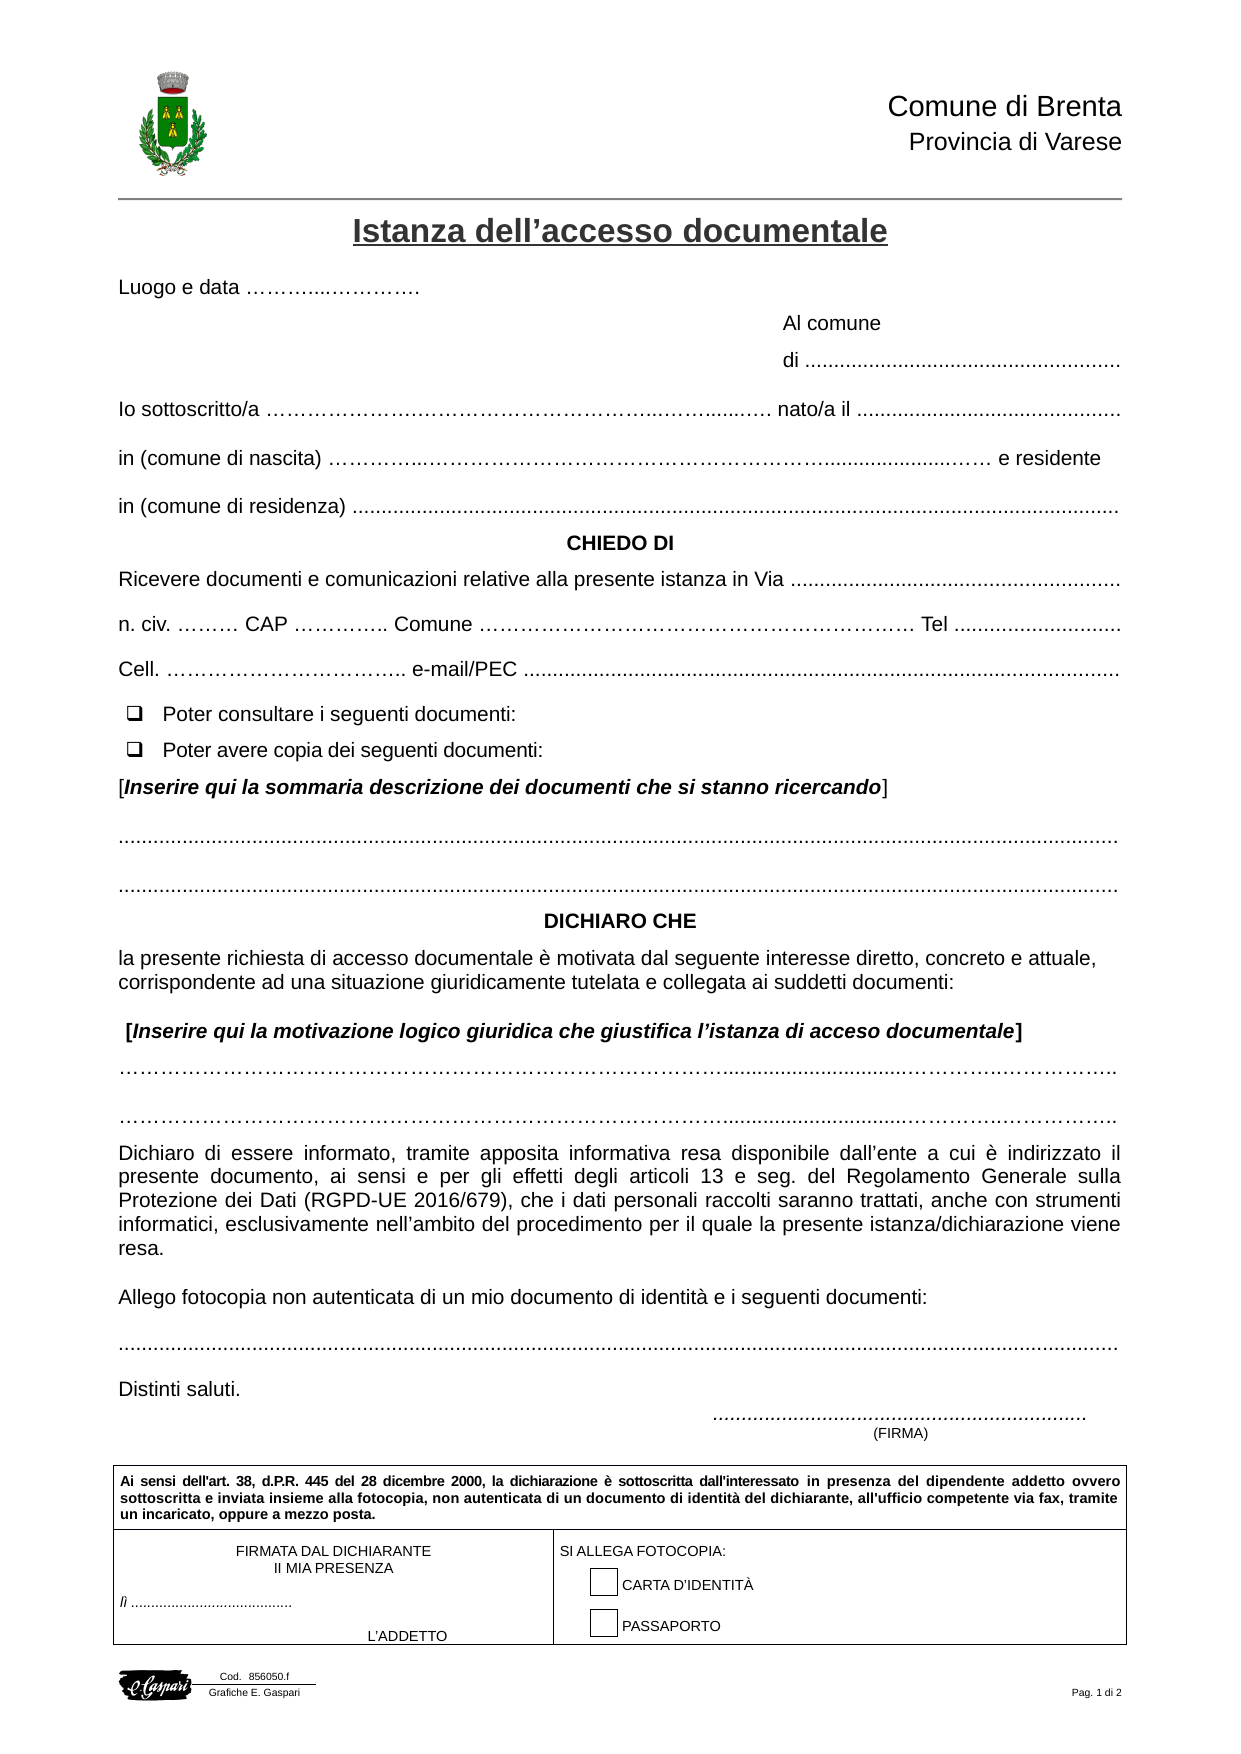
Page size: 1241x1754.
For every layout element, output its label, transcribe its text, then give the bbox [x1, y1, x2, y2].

text Ricevere documenti e comunicazioni relative alla presente istanza in Via [118, 567, 1122, 591]
table_cell SI ALLEGA FOTOCOPIA: CARTA D’IDENTITÀ PASSAPORTO [554, 1530, 1126, 1644]
list Poter consultare i seguenti documenti: [125, 702, 1122, 726]
picture [122, 58, 224, 189]
text in (comune di residenza) [118, 494, 1122, 518]
picture [118, 1669, 192, 1701]
text di [783, 347, 1122, 371]
text [Inserire qui la motivazione logico giuridica che giustifica l’istanza di acceso documentale] [125, 1018, 1122, 1042]
text CHIEDO DI [118, 531, 1122, 555]
table_cell FIRMATA DAL DICHIARANTE II MIA PRESENZA lì ........................................ L’ADDETTO [114, 1530, 553, 1644]
text n. civ. ……… CAP ………….. Comune ……………………………………………………… Tel [118, 612, 1122, 636]
text Allego fotocopia non autenticata di un mio documento di identità e i seguenti documenti: [118, 1285, 1122, 1309]
text ……………………………………………………………………………................................…………..…………….. [118, 1104, 1122, 1128]
text Al comune [783, 311, 1122, 335]
text Distinti saluti. [118, 1377, 1122, 1401]
text Io sottoscritto/a ………………….……………………………...…….......…. nato/a il [118, 396, 1122, 420]
table_header Ai sensi dell'art. 38, d.P.R. 445 del 28 dicembre 2000, la dichiarazione è sottoscritta dall'interessato in presenza del dipendente addetto ovvero sottoscritta e inviata insieme alla fotocopia, non autenticata di un documento di identità del dichiarante, all'ufficio competente via fax, tramite un incaricato, oppure a mezzo posta. [114, 1466, 1126, 1529]
text Luogo e data ………....…………. [118, 274, 1122, 298]
text la presente richiesta di accesso documentale è motivata dal seguente interesse diretto, concreto e attuale, corrispondente ad una situazione giuridicamente tutelata e collegata ai suddetti documenti: [118, 946, 1122, 993]
text [Inserire qui la sommaria descrizione dei documenti che si stanno ricercando] [118, 775, 1122, 799]
text ……………………………………………………………………………................................…………..…………….. [118, 1055, 1122, 1079]
text in (comune di nascita) …………...…………………………………………………......................…… e residente [118, 445, 1122, 469]
list Poter avere copia dei seguenti documenti: [125, 738, 1122, 762]
text DICHIARO CHE [118, 909, 1122, 933]
text Comune di Brenta [224, 89, 1122, 122]
text ................................................................. [679, 1401, 1122, 1425]
text Dichiaro di essere informato, tramite apposita informativa resa disponibile dall’ente a cui è indirizzato il presente documento, ai sensi e per gli effetti degli articoli 13 e seg. del Regolamento Generale sulla Protezione dei Dati (RGPD-UE 2016/679), che i dati personali raccolti saranno trattati, anche con strumenti informatici, esclusivamente nell’ambito del procedimento per il quale la presente istanza/dichiarazione viene resa. [118, 1140, 1122, 1260]
text Cell. …………………………….. e-mail/PEC [118, 657, 1122, 681]
text Provincia di Varese [224, 127, 1122, 156]
subtitle Istanza dell’accesso documentale [118, 211, 1122, 249]
text (FIRMA) [679, 1425, 1122, 1442]
